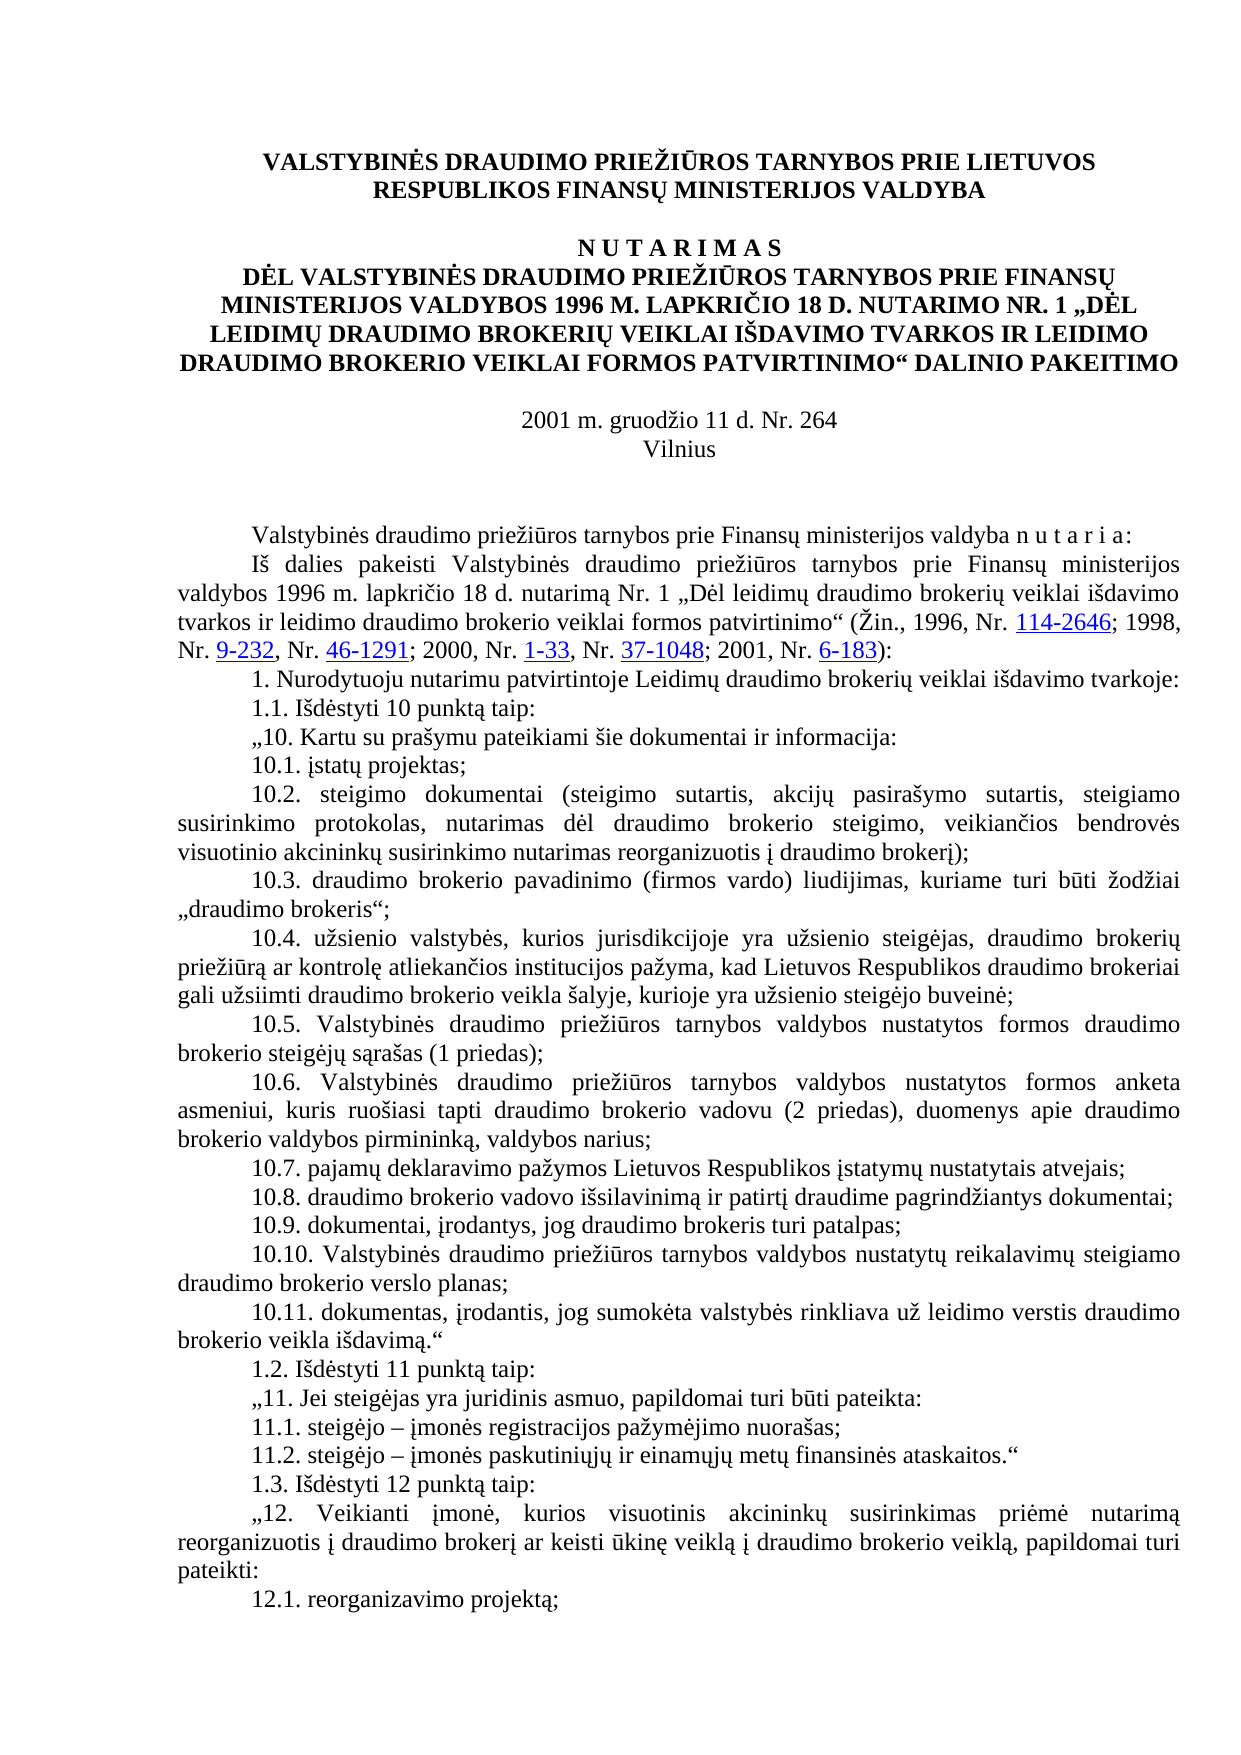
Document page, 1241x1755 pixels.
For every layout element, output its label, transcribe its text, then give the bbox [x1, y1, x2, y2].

text 10.4. užsienio valstybės, kurios jurisdikcijoje yra užsienio steigėjas, draudimo brokerių priežiūrą ar kontrolę atliekančios institucijos pažyma, kad Lietuvos Respublikos draudimo brokeriai gali užsiimti draudimo brokerio veikla šalyje, kurioje yra užsienio steigėjo buveinė; [177, 923, 1181, 1009]
text DĖL VALSTYBINĖS DRAUDIMO PRIEŽIŪROS TARNYBOS PRIE FINANSŲ MINISTERIJOS VALDYBOS 1996 M. LAPKRIČIO 18 D. NUTARIMO NR. 1 „DĖL LEIDIMŲ DRAUDIMO BROKERIŲ VEIKLAI IŠDAVIMO TVARKOS IR LEIDIMO DRAUDIMO BROKERIO VEIKLAI FORMOS PATVIRTINIMO“ DALINIO PAKEITIMO [177, 262, 1181, 377]
text 10.2. steigimo dokumentai (steigimo sutartis, akcijų pasirašymo sutartis, steigiamo susirinkimo protokolas, nutarimas dėl draudimo brokerio steigimo, veikiančios bendrovės visuotinio akcininkų susirinkimo nutarimas reorganizuotis į draudimo brokerį); [177, 779, 1181, 866]
text 10.8. draudimo brokerio vadovo išsilavinimą ir patirtį draudime pagrindžiantys dokumentai; [177, 1182, 1181, 1211]
text „11. Jei steigėjas yra juridinis asmuo, papildomai turi būti pateikta: [177, 1383, 1181, 1412]
text 1. Nurodytuoju nutarimu patvirtintoje Leidimų draudimo brokerių veiklai išdavimo tvarkoje: [177, 664, 1181, 693]
text Vilnius [177, 434, 1181, 463]
text N U T A R I M A S [177, 233, 1181, 262]
text 1.1. Išdėstyti 10 punktą taip: [177, 693, 1181, 722]
text 10.10. Valstybinės draudimo priežiūros tarnybos valdybos nustatytų reikalavimų steigiamo draudimo brokerio verslo planas; [177, 1239, 1181, 1297]
text 12.1. reorganizavimo projektą; [177, 1584, 1181, 1613]
text 1.2. Išdėstyti 11 punktą taip: [177, 1354, 1181, 1383]
text „10. Kartu su prašymu pateikiami šie dokumentai ir informacija: [177, 722, 1181, 751]
text 10.9. dokumentai, įrodantys, jog draudimo brokeris turi patalpas; [177, 1211, 1181, 1239]
text Valstybinės draudimo priežiūros tarnybos prie Finansų ministerijos valdyba nutaria: [177, 521, 1181, 549]
text 1.3. Išdėstyti 12 punktą taip: [177, 1469, 1181, 1498]
text 2001 m. gruodžio 11 d. Nr. 264 [177, 406, 1181, 434]
text 10.6. Valstybinės draudimo priežiūros tarnybos valdybos nustatytos formos anketa asmeniui, kuris ruošiasi tapti draudimo brokerio vadovu (2 priedas), duomenys apie draudimo brokerio valdybos pirmininką, valdybos narius; [177, 1067, 1181, 1153]
text Iš dalies pakeisti Valstybinės draudimo priežiūros tarnybos prie Finansų ministerijos valdybos 1996 m. lapkričio 18 d. nutarimą Nr. 1 „Dėl leidimų draudimo brokerių veiklai išdavimo tvarkos ir leidimo draudimo brokerio veiklai formos patvirtinimo“ (Žin., 1996, Nr. 114-2646; 1998, Nr. 9-232, Nr. 46-1291; 2000, Nr. 1-33, Nr. 37-1048; 2001, Nr. 6-183): [177, 549, 1181, 664]
text 11.1. steigėjo – įmonės registracijos pažymėjimo nuorašas; [177, 1412, 1181, 1441]
text 10.7. pajamų deklaravimo pažymos Lietuvos Respublikos įstatymų nustatytais atvejais; [177, 1153, 1181, 1182]
text „12. Veikianti įmonė, kurios visuotinis akcininkų susirinkimas priėmė nutarimą reorganizuotis į draudimo brokerį ar keisti ūkinę veiklą į draudimo brokerio veiklą, papildomai turi pateikti: [177, 1498, 1181, 1584]
text 10.5. Valstybinės draudimo priežiūros tarnybos valdybos nustatytos formos draudimo brokerio steigėjų sąrašas (1 priedas); [177, 1009, 1181, 1067]
text 10.11. dokumentas, įrodantis, jog sumokėta valstybės rinkliava už leidimo verstis draudimo brokerio veikla išdavimą.“ [177, 1297, 1181, 1354]
text 10.1. įstatų projektas; [177, 751, 1181, 779]
text 11.2. steigėjo – įmonės paskutiniųjų ir einamųjų metų finansinės ataskaitos.“ [177, 1441, 1181, 1469]
text 10.3. draudimo brokerio pavadinimo (firmos vardo) liudijimas, kuriame turi būti žodžiai „draudimo brokeris“; [177, 866, 1181, 923]
text VALSTYBINĖS DRAUDIMO PRIEŽIŪROS TARNYBOS PRIE LIETUVOS RESPUBLIKOS FINANSŲ MINISTERIJOS VALDYBA [177, 147, 1181, 204]
